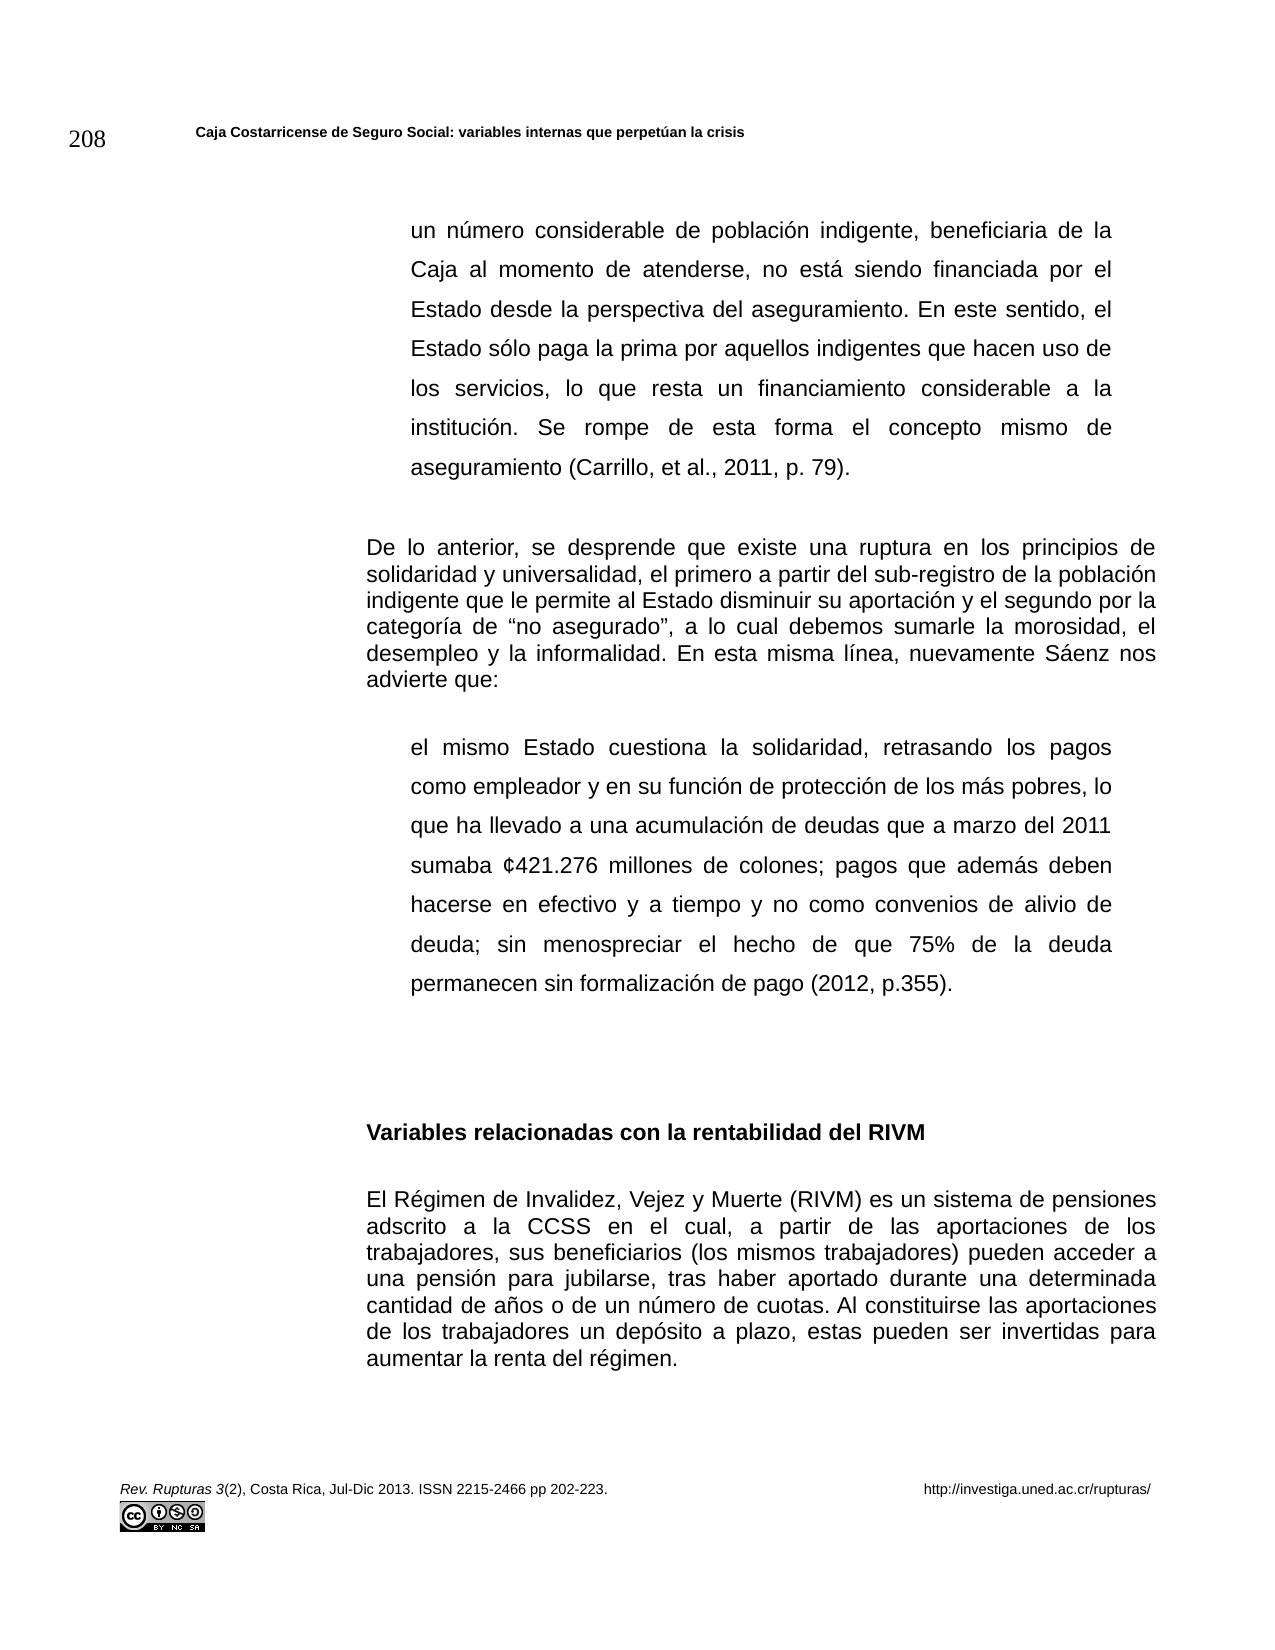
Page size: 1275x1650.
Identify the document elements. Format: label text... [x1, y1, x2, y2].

text El Régimen de Invalidez, Vejez y Muerte (RIVM) es un sistema de pensiones adscrito a la CCSS en el cual, a partir de las aportaciones de los trabajadores, sus beneficiarios (los mismos trabajadores) pueden acceder a una pensión para jubilarse, tras haber aportado durante una determinada cantidad de años o de un número de cuotas. Al constituirse las aportaciones de los trabajadores un depósito a plazo, estas pueden ser invertidas para aumentar la renta del régimen. [366, 1186, 1157, 1371]
text De lo anterior, se desprende que existe una ruptura en los principios de solidaridad y universalidad, el primero a partir del sub-registro de la población indigente que le permite al Estado disminuir su aportación y el segundo por la categoría de “no asegurado”, a lo cual debemos sumarle la morosidad, el desempleo y la informalidad. En esta misma línea, nuevamente Sáenz nos advierte que: [366, 534, 1157, 692]
text el mismo Estado cuestiona la solidaridad, retrasando los pagos como empleador y en su función de protección de los más pobres, lo que ha llevado a una acumulación de deudas que a marzo del 2011 sumaba ¢421.276 millones de colones; pagos que además deben hacerse en efectivo y a tiempo y no como convenios de alivio de deuda; sin menospreciar el hecho de que 75% de la deuda permanecen sin formalización de pago (2012, p.355). [410, 733, 1113, 997]
picture [119, 1501, 205, 1532]
text un número considerable de población indigente, beneficiaria de la Caja al momento de atenderse, no está siendo financiada por el Estado desde la perspectiva del aseguramiento. En este sentido, el Estado sólo paga la prima por aquellos indigentes que hacen uso de los servicios, lo que resta un financiamiento considerable a la institución. Se rompe de esta forma el concepto mismo de aseguramiento (Carrillo, et al., 2011, p. 79). [410, 217, 1113, 480]
text Variables relacionadas con la rentabilidad del RIVM [366, 1119, 1157, 1145]
